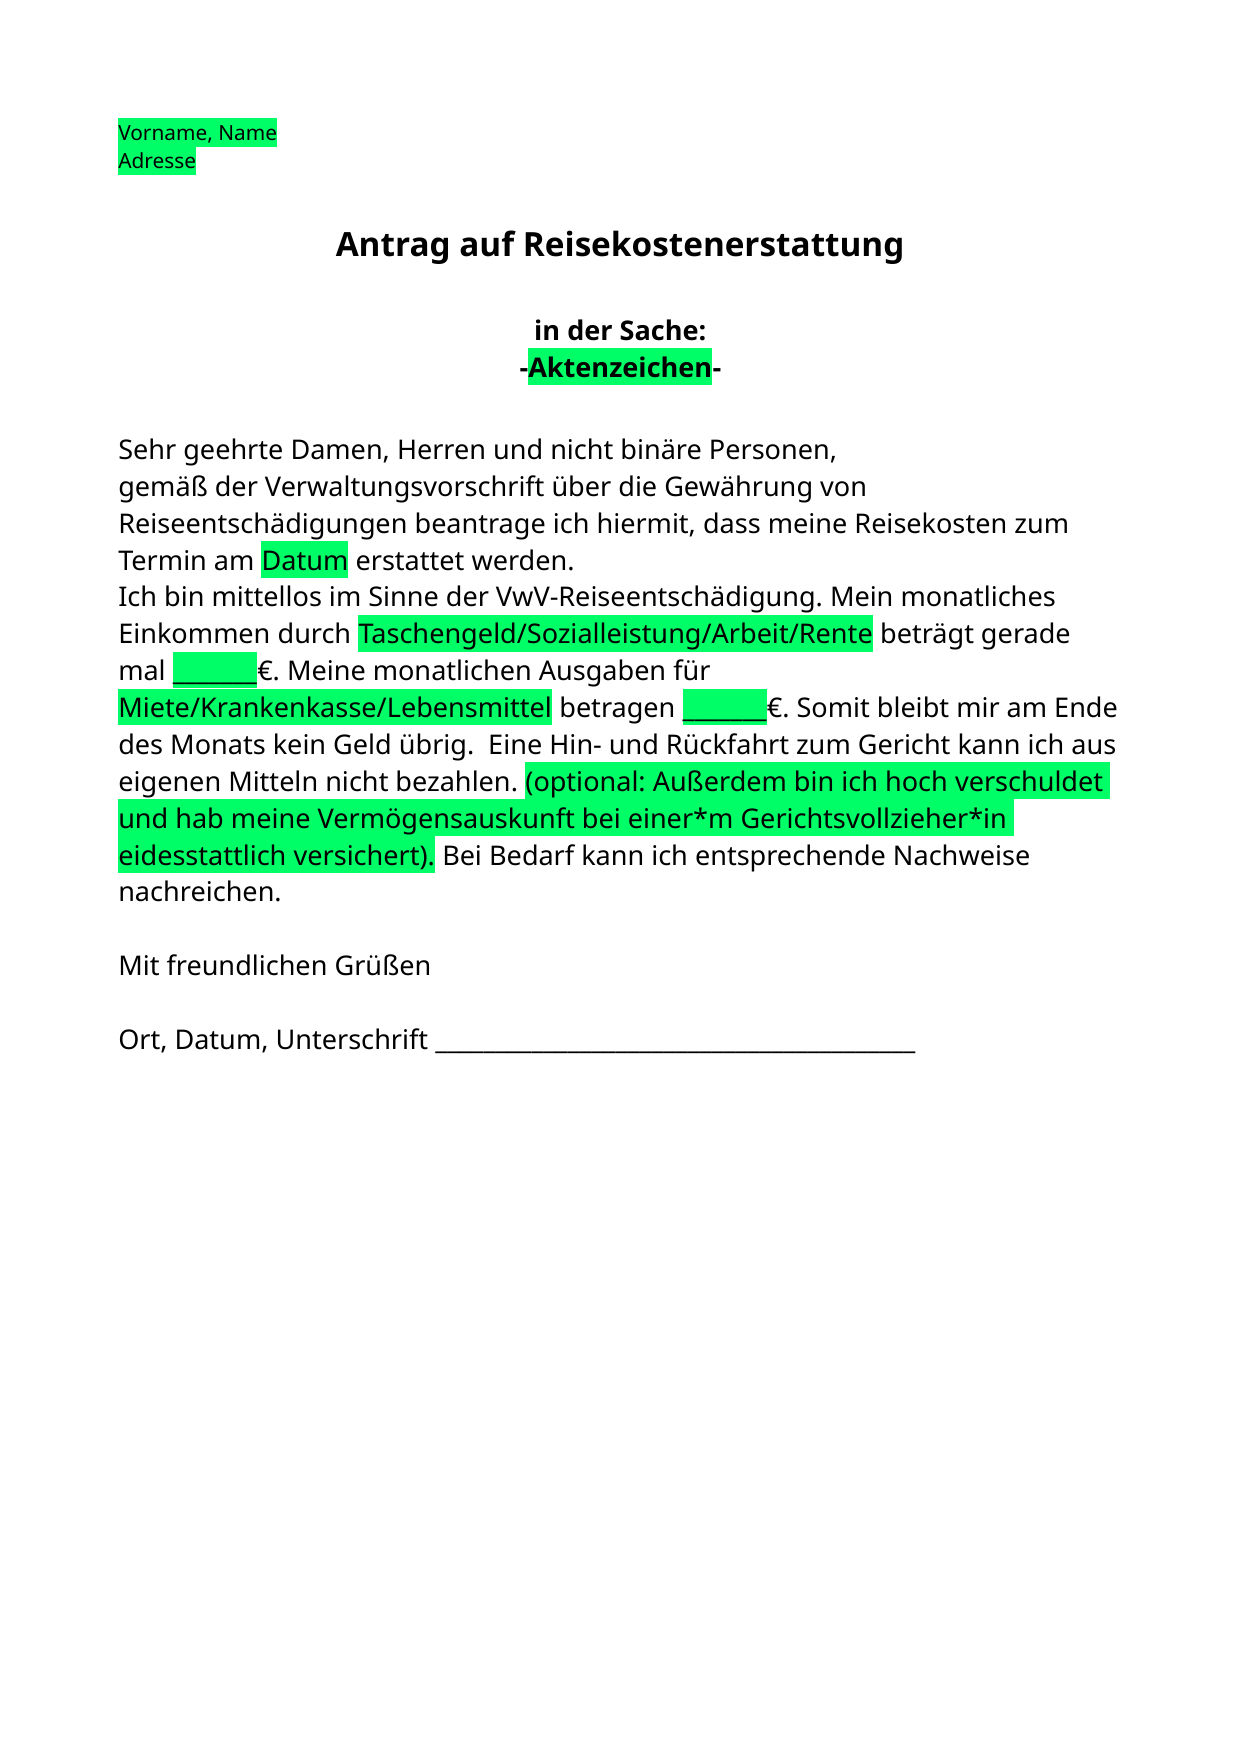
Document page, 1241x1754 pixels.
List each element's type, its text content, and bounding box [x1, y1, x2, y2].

text Antrag auf Reisekostenerstattung [118, 175, 1122, 266]
text in der Sache: -Aktenzeichen- [118, 311, 1122, 385]
text Sehr geehrte Damen, Herren und nicht binäre Personen, [118, 430, 1122, 467]
text Vorname, Name Adresse [118, 118, 1122, 175]
text gemäß der Verwaltungsvorschrift über die Gewährung von Reiseentschädigungen beantrage ich hiermit, dass meine Reisekosten zum Termin am Datum erstattet werden. Ich bin mittellos im Sinne der VwV-Reiseentschädigung. Mein monatliches Einkommen durch Taschengeld/Sozialleistung/Arbeit/Rente beträgt gerade mal _______€. Meine monatlichen Ausgaben für Miete/Krankenkasse/Lebensmittel betragen _______€. Somit bleibt mir am Ende des Monats kein Geld übrig. Eine Hin- und Rückfahrt zum Gericht kann ich aus eigenen Mitteln nicht bezahlen. (optional: Außerdem bin ich hoch verschuldet und hab meine Vermögensauskunft bei einer*m Gerichtsvollzieher*in eidesstattlich versichert). Bei Bedarf kann ich entsprechende Nachweise nachreichen. Mit freundlichen Grüßen Ort, Datum, Unterschrift ________________________________________ [118, 467, 1122, 1086]
